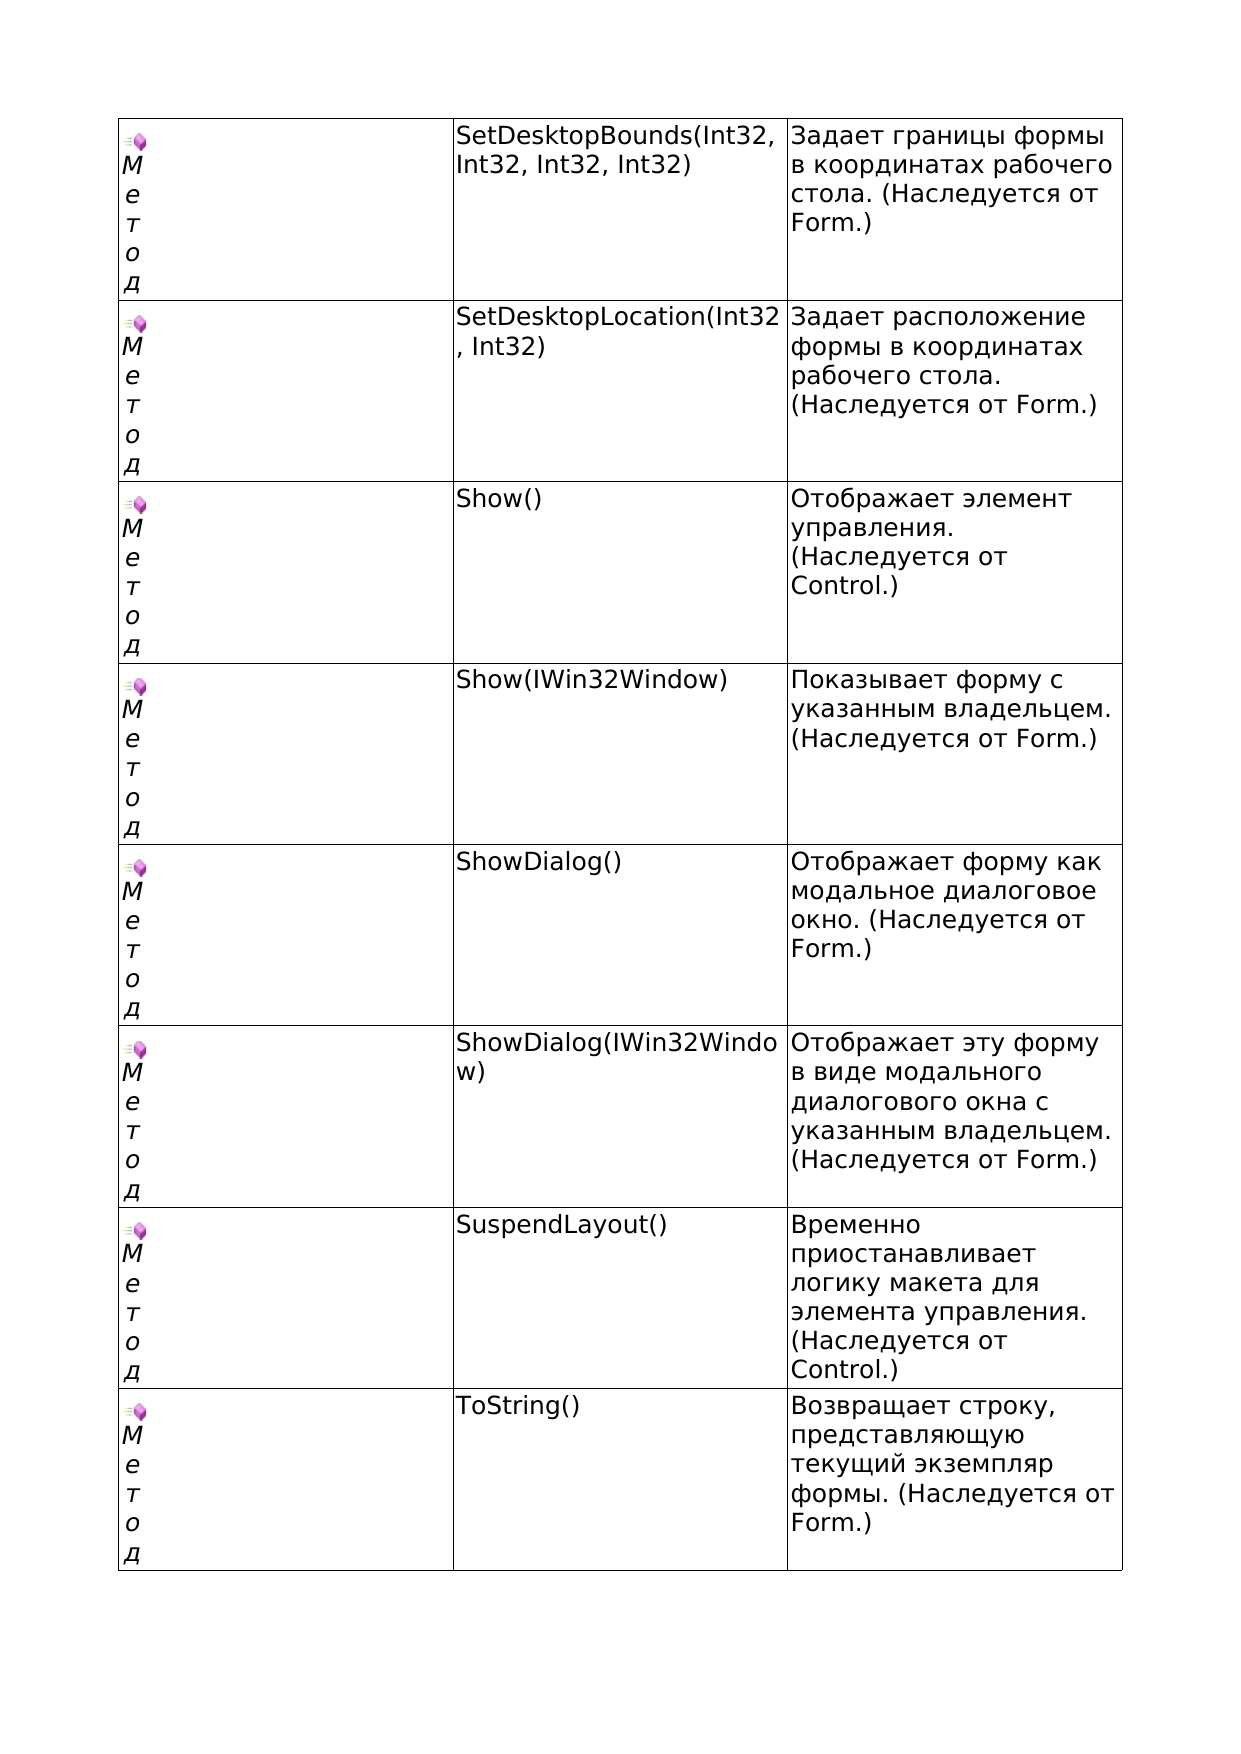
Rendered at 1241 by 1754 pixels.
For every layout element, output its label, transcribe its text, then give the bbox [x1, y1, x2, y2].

table_cell [119, 664, 453, 844]
picture [121, 1403, 147, 1421]
table_cell ToString() [454, 1389, 787, 1570]
table_cell Временно приостанавливает логику макета для элемента управления. (Наследуется от Control.) [788, 1208, 1122, 1388]
picture [121, 859, 147, 877]
table_cell [119, 301, 453, 481]
table_cell SuspendLayout() [454, 1208, 787, 1388]
table_cell Show() [454, 482, 787, 662]
picture [121, 678, 147, 696]
table_cell [119, 119, 453, 299]
picture [121, 496, 147, 514]
table_cell Show(IWin32Window) [454, 664, 787, 844]
table_cell SetDesktopBounds(Int32, Int32, Int32, Int32) [454, 119, 787, 299]
table_cell [119, 1208, 453, 1388]
picture [121, 1222, 147, 1240]
table_cell ShowDialog(IWin32Window) [454, 1026, 787, 1207]
picture [121, 133, 147, 151]
table_cell ShowDialog() [454, 845, 787, 1025]
table_cell [119, 1026, 453, 1207]
picture [121, 1041, 147, 1059]
table_cell [119, 482, 453, 662]
table_cell [119, 1389, 453, 1570]
table_cell Отображает форму как модальное диалоговое окно. (Наследуется от Form.) [788, 845, 1122, 1025]
picture [121, 315, 147, 333]
table_cell [119, 845, 453, 1025]
table_cell Показывает форму с указанным владельцем. (Наследуется от Form.) [788, 664, 1122, 844]
table_cell Возвращает строку, представляющую текущий экземпляр формы. (Наследуется от Form.) [788, 1389, 1122, 1570]
table_cell Отображает эту форму в виде модального диалогового окна с указанным владельцем. (Наследуется от Form.) [788, 1026, 1122, 1207]
table_cell Отображает элемент управления. (Наследуется от Control.) [788, 482, 1122, 662]
table_cell SetDesktopLocation(Int32, Int32) [454, 301, 787, 481]
table_cell Задает границы формы в координатах рабочего стола. (Наследуется от Form.) [788, 119, 1122, 299]
table_cell Задает расположение формы в координатах рабочего стола. (Наследуется от Form.) [788, 301, 1122, 481]
